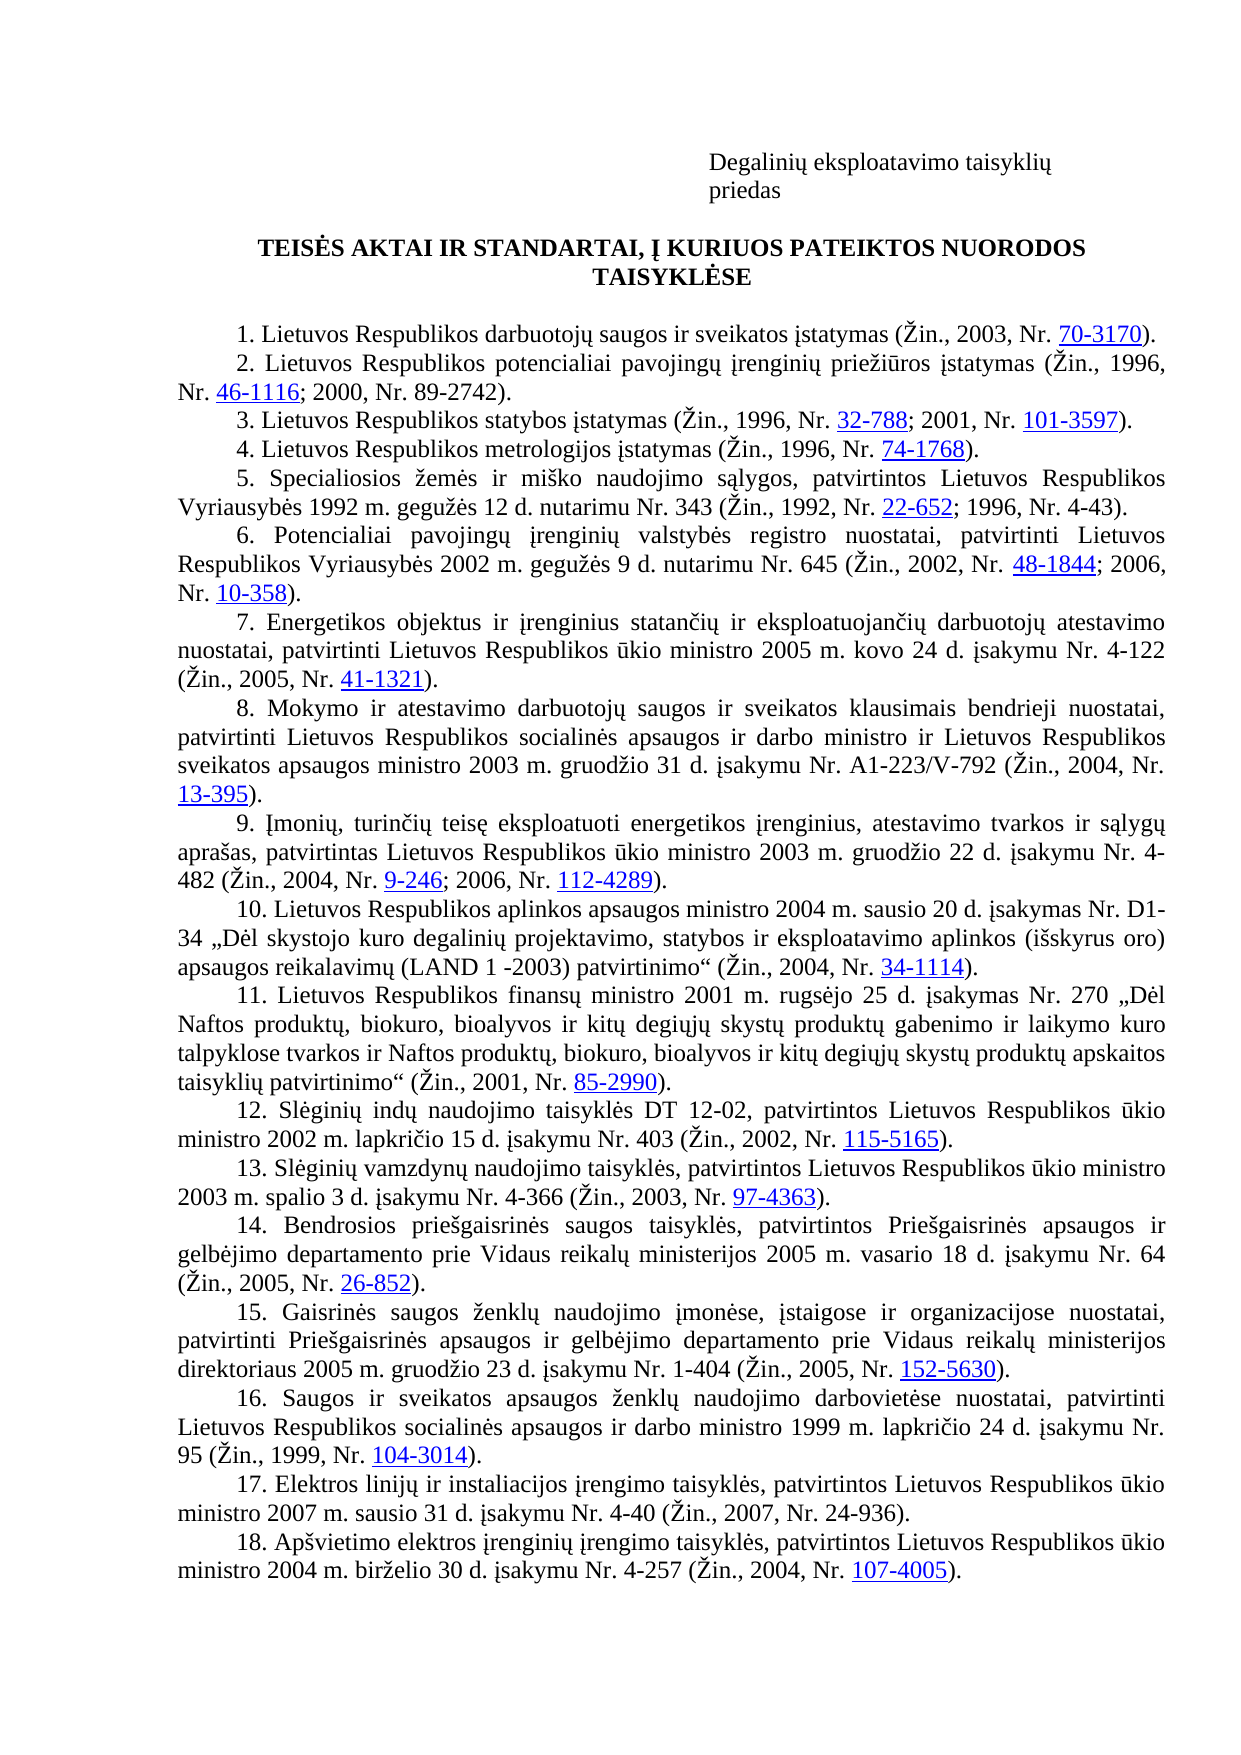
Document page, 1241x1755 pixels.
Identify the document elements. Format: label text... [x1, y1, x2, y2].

text Degalinių eksploatavimo taisyklių [177, 147, 1166, 176]
text 7. Energetikos objektus ir įrenginius statančių ir eksploatuojančių darbuotojų atestavimo nuostatai, patvirtinti Lietuvos Respublikos ūkio ministro 2005 m. kovo 24 d. įsakymu Nr. 4-122 (Žin., 2005, Nr. 41-1321). [177, 607, 1166, 693]
text 14. Bendrosios priešgaisrinės saugos taisyklės, patvirtintos Priešgaisrinės apsaugos ir gelbėjimo departamento prie Vidaus reikalų ministerijos 2005 m. vasario 18 d. įsakymu Nr. 64 (Žin., 2005, Nr. 26-852). [177, 1211, 1166, 1297]
text 6. Potencialiai pavojingų įrenginių valstybės registro nuostatai, patvirtinti Lietuvos Respublikos Vyriausybės 2002 m. gegužės 9 d. nutarimu Nr. 645 (Žin., 2002, Nr. 48-1844; 2006, Nr. 10-358). [177, 521, 1166, 607]
text 8. Mokymo ir atestavimo darbuotojų saugos ir sveikatos klausimais bendrieji nuostatai, patvirtinti Lietuvos Respublikos socialinės apsaugos ir darbo ministro ir Lietuvos Respublikos sveikatos apsaugos ministro 2003 m. gruodžio 31 d. įsakymu Nr. A1-223/V-792 (Žin., 2004, Nr. 13-395). [177, 693, 1166, 808]
text 12. Slėginių indų naudojimo taisyklės DT 12-02, patvirtintos Lietuvos Respublikos ūkio ministro 2002 m. lapkričio 15 d. įsakymu Nr. 403 (Žin., 2002, Nr. 115-5165). [177, 1096, 1166, 1153]
text 15. Gaisrinės saugos ženklų naudojimo įmonėse, įstaigose ir organizacijose nuostatai, patvirtinti Priešgaisrinės apsaugos ir gelbėjimo departamento prie Vidaus reikalų ministerijos direktoriaus 2005 m. gruodžio 23 d. įsakymu Nr. 1-404 (Žin., 2005, Nr. 152-5630). [177, 1297, 1166, 1383]
text 10. Lietuvos Respublikos aplinkos apsaugos ministro 2004 m. sausio 20 d. įsakymas Nr. D1-34 „Dėl skystojo kuro degalinių projektavimo, statybos ir eksploatavimo aplinkos (išskyrus oro) apsaugos reikalavimų (LAND 1 -2003) patvirtinimo“ (Žin., 2004, Nr. 34-1114). [177, 894, 1166, 981]
text TEISĖS AKTAI IR STANDARTAI, Į KURIUOS PATEIKTOS NUORODOS TAISYKLĖSE [177, 233, 1166, 291]
text 3. Lietuvos Respublikos statybos įstatymas (Žin., 1996, Nr. 32-788; 2001, Nr. 101-3597). [177, 406, 1166, 434]
text priedas [177, 176, 1166, 204]
text 13. Slėginių vamzdynų naudojimo taisyklės, patvirtintos Lietuvos Respublikos ūkio ministro 2003 m. spalio 3 d. įsakymu Nr. 4-366 (Žin., 2003, Nr. 97-4363). [177, 1153, 1166, 1211]
text 9. Įmonių, turinčių teisę eksploatuoti energetikos įrenginius, atestavimo tvarkos ir sąlygų aprašas, patvirtintas Lietuvos Respublikos ūkio ministro 2003 m. gruodžio 22 d. įsakymu Nr. 4-482 (Žin., 2004, Nr. 9-246; 2006, Nr. 112-4289). [177, 808, 1166, 894]
text 11. Lietuvos Respublikos finansų ministro 2001 m. rugsėjo 25 d. įsakymas Nr. 270 „Dėl Naftos produktų, biokuro, bioalyvos ir kitų degiųjų skystų produktų gabenimo ir laikymo kuro talpyklose tvarkos ir Naftos produktų, biokuro, bioalyvos ir kitų degiųjų skystų produktų apskaitos taisyklių patvirtinimo“ (Žin., 2001, Nr. 85-2990). [177, 981, 1166, 1096]
text 18. Apšvietimo elektros įrenginių įrengimo taisyklės, patvirtintos Lietuvos Respublikos ūkio ministro 2004 m. birželio 30 d. įsakymu Nr. 4-257 (Žin., 2004, Nr. 107-4005). [177, 1527, 1166, 1584]
text 4. Lietuvos Respublikos metrologijos įstatymas (Žin., 1996, Nr. 74-1768). [177, 434, 1166, 463]
text 1. Lietuvos Respublikos darbuotojų saugos ir sveikatos įstatymas (Žin., 2003, Nr. 70-3170). [177, 319, 1166, 348]
text 17. Elektros linijų ir instaliacijos įrengimo taisyklės, patvirtintos Lietuvos Respublikos ūkio ministro 2007 m. sausio 31 d. įsakymu Nr. 4-40 (Žin., 2007, Nr. 24-936). [177, 1469, 1166, 1527]
text 2. Lietuvos Respublikos potencialiai pavojingų įrenginių priežiūros įstatymas (Žin., 1996, Nr. 46-1116; 2000, Nr. 89-2742). [177, 348, 1166, 406]
text 16. Saugos ir sveikatos apsaugos ženklų naudojimo darbovietėse nuostatai, patvirtinti Lietuvos Respublikos socialinės apsaugos ir darbo ministro 1999 m. lapkričio 24 d. įsakymu Nr. 95 (Žin., 1999, Nr. 104-3014). [177, 1383, 1166, 1469]
text 5. Specialiosios žemės ir miško naudojimo sąlygos, patvirtintos Lietuvos Respublikos Vyriausybės 1992 m. gegužės 12 d. nutarimu Nr. 343 (Žin., 1992, Nr. 22-652; 1996, Nr. 4-43). [177, 463, 1166, 521]
